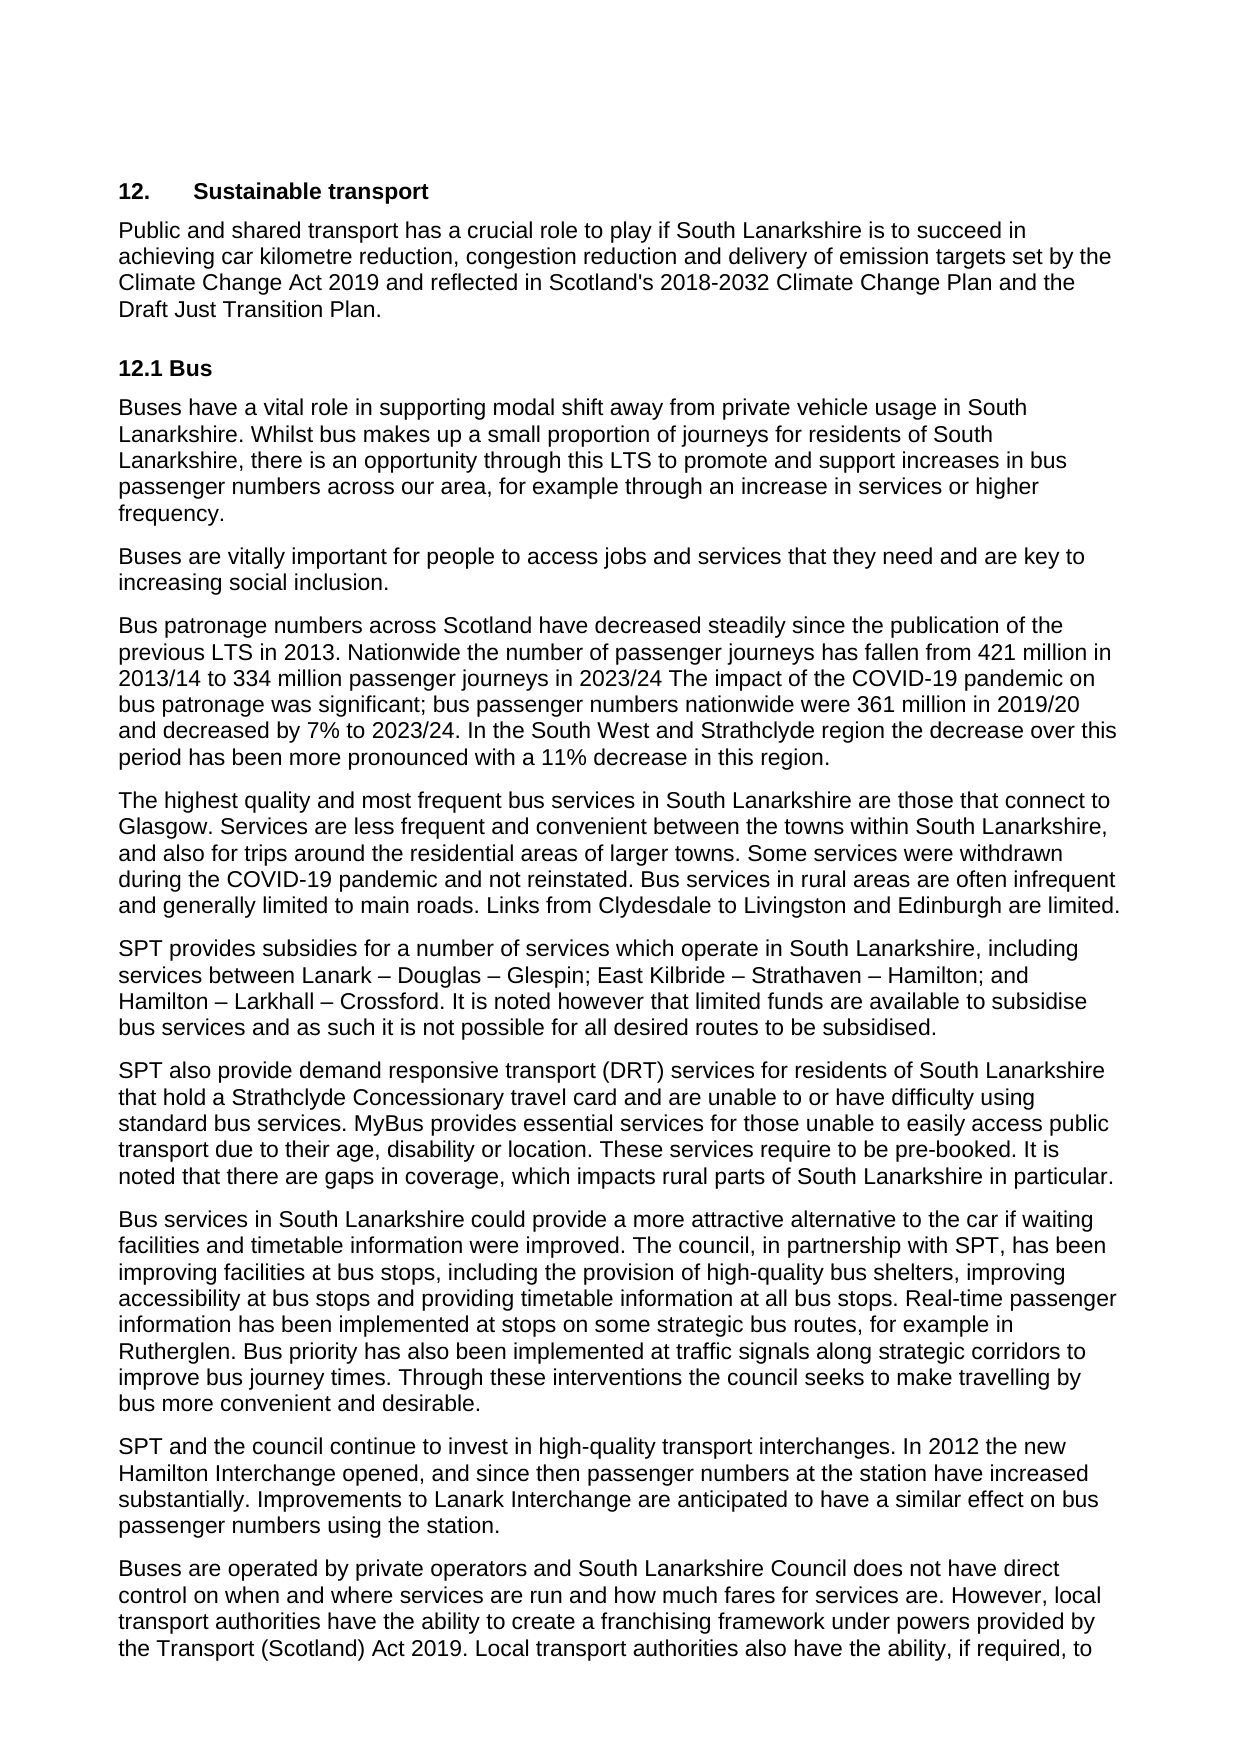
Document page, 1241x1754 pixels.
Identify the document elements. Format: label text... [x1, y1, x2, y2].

text SPT and the council continue to invest in high-quality transport interchanges. In 2012 the new Hamilton Interchange opened, and since then passenger numbers at the station have increased substantially. Improvements to Lanark Interchange are anticipated to have a similar effect on bus passenger numbers using the station. [118, 1433, 1122, 1539]
subtitle 12. Sustainable transport [118, 178, 1122, 204]
text Buses are operated by private operators and South Lanarkshire Council does not have direct control on when and where services are run and how much fares for services are. However, local transport authorities have the ability to create a franchising framework under powers provided by the Transport (Scotland) Act 2019. Local transport authorities also have the ability, if required, to [118, 1555, 1122, 1661]
text Buses have a vital role in supporting modal shift away from private vehicle usage in South Lanarkshire. Whilst bus makes up a small proportion of journeys for residents of South Lanarkshire, there is an opportunity through this LTS to promote and support increases in bus passenger numbers across our area, for example through an increase in services or higher frequency. [118, 394, 1122, 526]
text Bus patronage numbers across Scotland have decreased steadily since the publication of the previous LTS in 2013. Nationwide the number of passenger journeys has fallen from 421 million in 2013/14 to 334 million passenger journeys in 2023/24 The impact of the COVID-19 pandemic on bus patronage was significant; bus passenger numbers nationwide were 361 million in 2019/20 and decreased by 7% to 2023/24. In the South West and Strathclyde region the decrease over this period has been more pronounced with a 11% decrease in this region. [118, 612, 1122, 770]
text Bus services in South Lanarkshire could provide a more attractive alternative to the car if waiting facilities and timetable information were improved. The council, in partnership with SPT, has been improving facilities at bus stops, including the provision of high-quality bus shelters, improving accessibility at bus stops and providing timetable information at all bus stops. Real-time passenger information has been implemented at stops on some strategic bus routes, for example in Rutherglen. Bus priority has also been implemented at traffic signals along strategic corridors to improve bus journey times. Through these interventions the council seeks to make travelling by bus more convenient and desirable. [118, 1206, 1122, 1417]
text The highest quality and most frequent bus services in South Lanarkshire are those that connect to Glasgow. Services are less frequent and convenient between the towns within South Lanarkshire, and also for trips around the residential areas of larger towns. Some services were withdrawn during the COVID-19 pandemic and not reinstated. Bus services in rural areas are often infrequent and generally limited to main roads. Links from Clydesdale to Livingston and Edinburgh are limited. [118, 787, 1122, 919]
text Public and shared transport has a crucial role to play if South Lanarkshire is to succeed in achieving car kilometre reduction, congestion reduction and delivery of emission targets set by the Climate Change Act 2019 and reflected in Scotland's 2018-2032 Climate Change Plan and the Draft Just Transition Plan. [118, 217, 1122, 322]
text Buses are vitally important for people to access jobs and services that they need and are key to increasing social inclusion. [118, 543, 1122, 595]
text SPT also provide demand responsive transport (DRT) services for residents of South Lanarkshire that hold a Strathclyde Concessionary travel card and are unable to or have difficulty using standard bus services. MyBus provides essential services for those unable to easily access public transport due to their age, disability or location. These services require to be pre-booked. It is noted that there are gaps in coverage, which impacts rural parts of South Lanarkshire in particular. [118, 1057, 1122, 1189]
subtitle 12.1 Bus [118, 355, 1122, 382]
text SPT provides subsidies for a number of services which operate in South Lanarkshire, including services between Lanark – Douglas – Glespin; East Kilbride – Strathaven – Hamilton; and Hamilton – Larkhall – Crossford. It is noted however that limited funds are available to subsidise bus services and as such it is not possible for all desired routes to be subsidised. [118, 935, 1122, 1041]
